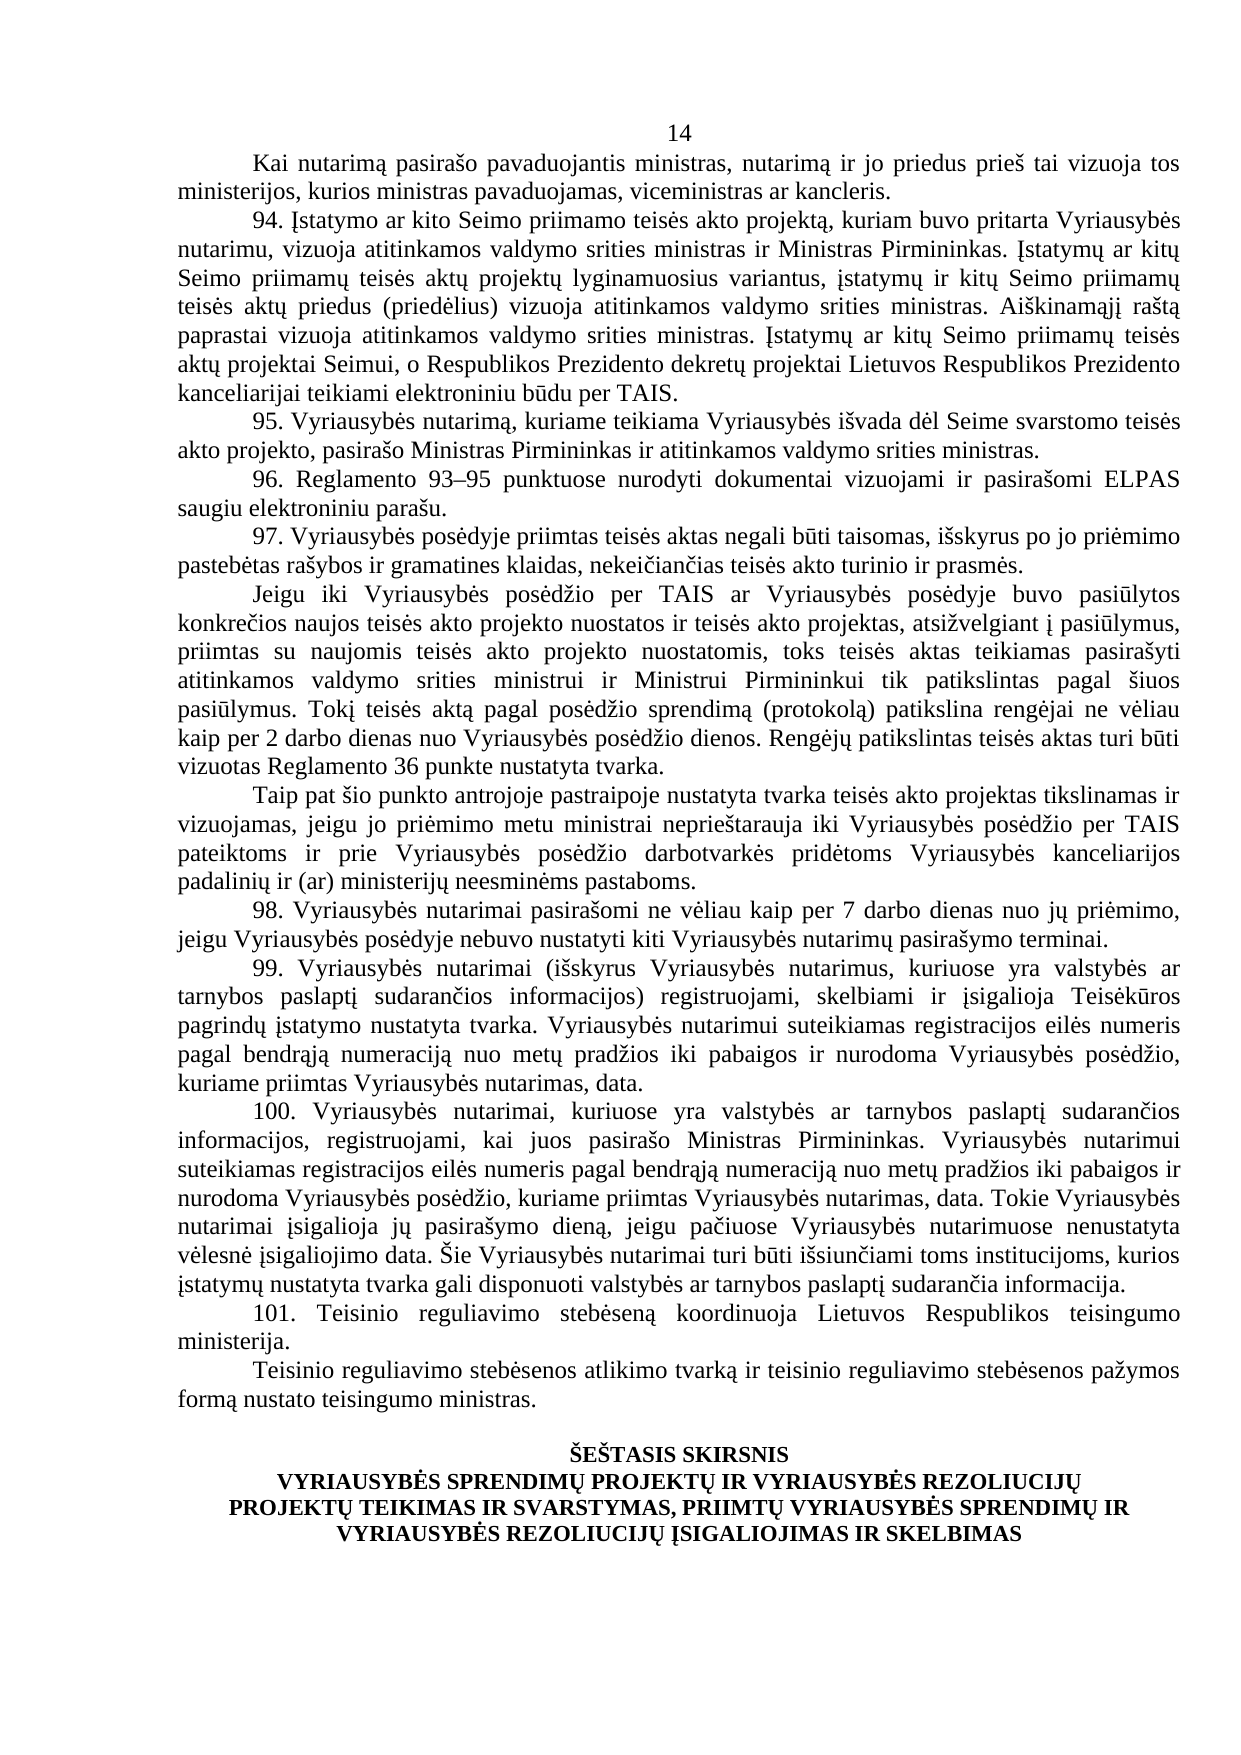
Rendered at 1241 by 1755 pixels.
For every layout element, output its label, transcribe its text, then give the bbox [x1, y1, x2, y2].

text 98. Vyriausybės nutarimai pasirašomi ne vėliau kaip per 7 darbo dienas nuo jų priėmimo, jeigu Vyriausybės posėdyje nebuvo nustatyti kiti Vyriausybės nutarimų pasirašymo terminai. [177, 895, 1181, 953]
text 99. Vyriausybės nutarimai (išskyrus Vyriausybės nutarimus, kuriuose yra valstybės ar tarnybos paslaptį sudarančios informacijos) registruojami, skelbiami ir įsigalioja Teisėkūros pagrindų įstatymo nustatyta tvarka. Vyriausybės nutarimui suteikiamas registracijos eilės numeris pagal bendrąją numeraciją nuo metų pradžios iki pabaigos ir nurodoma Vyriausybės posėdžio, kuriame priimtas Vyriausybės nutarimas, data. [177, 953, 1181, 1096]
text 101. Teisinio reguliavimo stebėseną koordinuoja Lietuvos Respublikos teisingumo ministerija. [177, 1298, 1181, 1355]
text 97. Vyriausybės posėdyje priimtas teisės aktas negali būti taisomas, išskyrus po jo priėmimo pastebėtas rašybos ir gramatines klaidas, nekeičiančias teisės akto turinio ir prasmės. [177, 521, 1181, 579]
text Kai nutarimą pasirašo pavaduojantis ministras, nutarimą ir jo priedus prieš tai vizuoja tos ministerijos, kurios ministras pavaduojamas, viceministras ar kancleris. [177, 148, 1181, 205]
text Jeigu iki Vyriausybės posėdžio per TAIS ar Vyriausybės posėdyje buvo pasiūlytos konkrečios naujos teisės akto projekto nuostatos ir teisės akto projektas, atsižvelgiant į pasiūlymus, priimtas su naujomis teisės akto projekto nuostatomis, toks teisės aktas teikiamas pasirašyti atitinkamos valdymo srities ministrui ir Ministrui Pirmininkui tik patikslintas pagal šiuos pasiūlymus. Tokį teisės aktą pagal posėdžio sprendimą (protokolą) patikslina rengėjai ne vėliau kaip per 2 darbo dienas nuo Vyriausybės posėdžio dienos. Rengėjų patikslintas teisės aktas turi būti vizuotas Reglamento 36 punkte nustatyta tvarka. [177, 579, 1181, 780]
text 94. Įstatymo ar kito Seimo priimamo teisės akto projektą, kuriam buvo pritarta Vyriausybės nutarimu, vizuoja atitinkamos valdymo srities ministras ir Ministras Pirmininkas. Įstatymų ar kitų Seimo priimamų teisės aktų projektų lyginamuosius variantus, įstatymų ir kitų Seimo priimamų teisės aktų priedus (priedėlius) vizuoja atitinkamos valdymo srities ministras. Aiškinamąjį raštą paprastai vizuoja atitinkamos valdymo srities ministras. Įstatymų ar kitų Seimo priimamų teisės aktų projektai Seimui, o Respublikos Prezidento dekretų projektai Lietuvos Respublikos Prezidento kanceliarijai teikiami elektroniniu būdu per TAIS. [177, 205, 1181, 406]
text 95. Vyriausybės nutarimą, kuriame teikiama Vyriausybės išvada dėl Seime svarstomo teisės akto projekto, pasirašo Ministras Pirmininkas ir atitinkamos valdymo srities ministras. [177, 406, 1181, 464]
text 96. Reglamento 93–95 punktuose nurodyti dokumentai vizuojami ir pasirašomi ELPAS saugiu elektroniniu parašu. [177, 464, 1181, 521]
text Teisinio reguliavimo stebėsenos atlikimo tvarką ir teisinio reguliavimo stebėsenos pažymos formą nustato teisingumo ministras. [177, 1355, 1181, 1413]
text PROJEKTŲ TEIKIMAS IR SVARSTYMAS, PRIIMTŲ VYRIAUSYBĖS SPRENDIMŲ IR VYRIAUSYBĖS REZOLIUCIJŲ ĮSIGALIOJIMAS IR SKELBIMAS [177, 1494, 1181, 1547]
text VYRIAUSYBĖS SPRENDIMŲ PROJEKTŲ IR VYRIAUSYBĖS REZOLIUCIJŲ [177, 1468, 1181, 1494]
text ŠEŠTASIS SKIRSNIS [177, 1441, 1181, 1468]
text 100. Vyriausybės nutarimai, kuriuose yra valstybės ar tarnybos paslaptį sudarančios informacijos, registruojami, kai juos pasirašo Ministras Pirmininkas. Vyriausybės nutarimui suteikiamas registracijos eilės numeris pagal bendrąją numeraciją nuo metų pradžios iki pabaigos ir nurodoma Vyriausybės posėdžio, kuriame priimtas Vyriausybės nutarimas, data. Tokie Vyriausybės nutarimai įsigalioja jų pasirašymo dieną, jeigu pačiuose Vyriausybės nutarimuose nenustatyta vėlesnė įsigaliojimo data. Šie Vyriausybės nutarimai turi būti išsiunčiami toms institucijoms, kurios įstatymų nustatyta tvarka gali disponuoti valstybės ar tarnybos paslaptį sudarančia informacija. [177, 1096, 1181, 1298]
text Taip pat šio punkto antrojoje pastraipoje nustatyta tvarka teisės akto projektas tikslinamas ir vizuojamas, jeigu jo priėmimo metu ministrai neprieštarauja iki Vyriausybės posėdžio per TAIS pateiktoms ir prie Vyriausybės posėdžio darbotvarkės pridėtoms Vyriausybės kanceliarijos padalinių ir (ar) ministerijų neesminėms pastaboms. [177, 780, 1181, 895]
